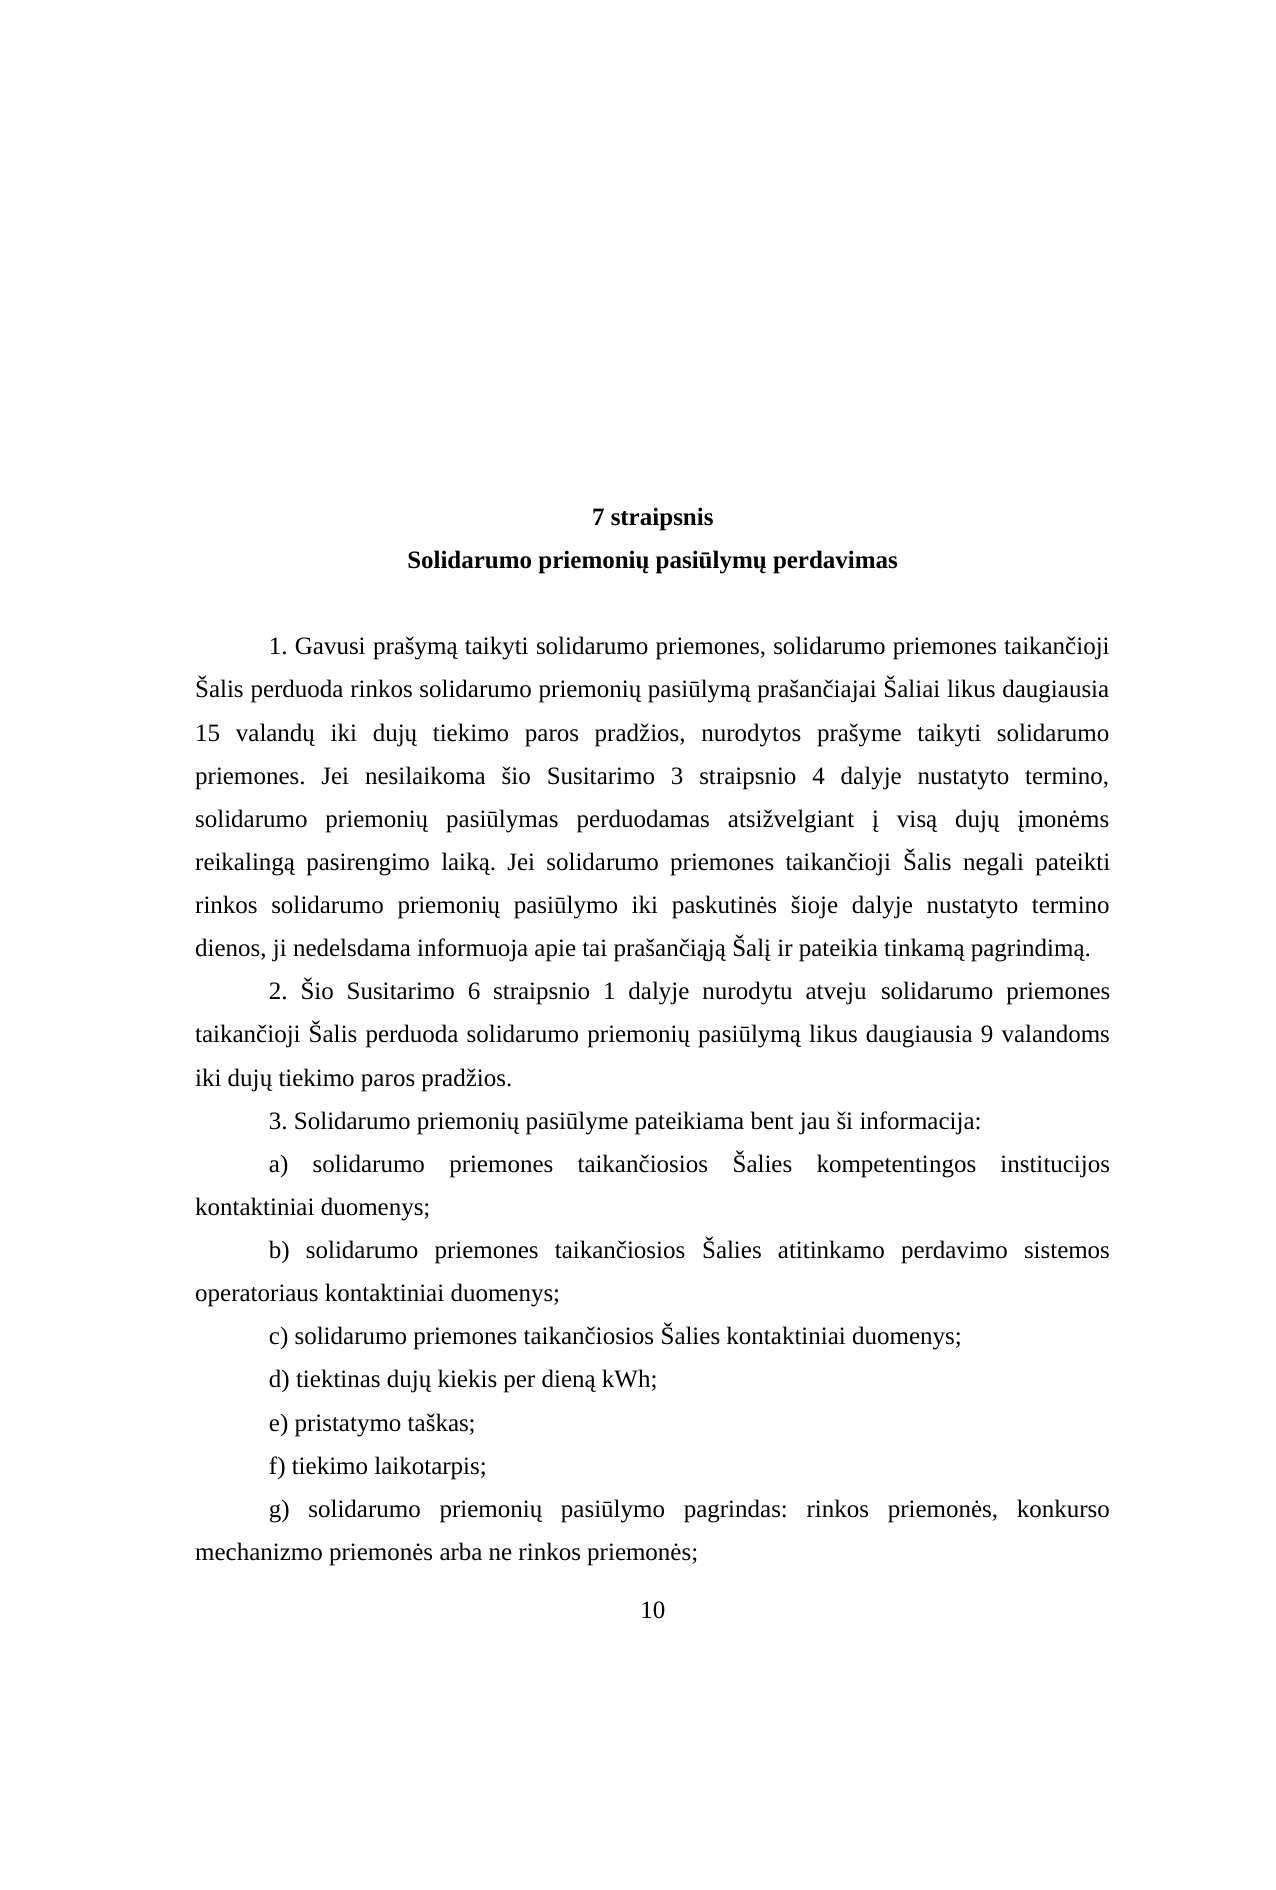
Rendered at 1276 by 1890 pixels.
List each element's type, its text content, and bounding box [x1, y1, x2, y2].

text e) pristatymo taškas; [195, 1408, 1110, 1436]
text 2. Šio Susitarimo 6 straipsnio 1 dalyje nurodytu atveju solidarumo priemones taikančioji Šalis perduoda solidarumo priemonių pasiūlymą likus daugiausia 9 valandoms iki dujų tiekimo paros pradžios. [195, 976, 1110, 1091]
text 1. Gavusi prašymą taikyti solidarumo priemones, solidarumo priemones taikančioji Šalis perduoda rinkos solidarumo priemonių pasiūlymą prašančiajai Šaliai likus daugiausia 15 valandų iki dujų tiekimo paros pradžios, nurodytos prašyme taikyti solidarumo priemones. Jei nesilaikoma šio Susitarimo 3 straipsnio 4 dalyje nustatyto termino, solidarumo priemonių pasiūlymas perduodamas atsižvelgiant į visą dujų įmonėms reikalingą pasirengimo laiką. Jei solidarumo priemones taikančioji Šalis negali pateikti rinkos solidarumo priemonių pasiūlymo iki paskutinės šioje dalyje nustatyto termino dienos, ji nedelsdama informuoja apie tai prašančiąją Šalį ir pateikia tinkamą pagrindimą. [195, 631, 1110, 962]
text b) solidarumo priemones taikančiosios Šalies atitinkamo perdavimo sistemos operatoriaus kontaktiniai duomenys; [195, 1235, 1110, 1307]
text 3. Solidarumo priemonių pasiūlyme pateikiama bent jau ši informacija: [195, 1106, 1110, 1134]
text g) solidarumo priemonių pasiūlymo pagrindas: rinkos priemonės, konkurso mechanizmo priemonės arba ne rinkos priemonės; [195, 1494, 1110, 1566]
text Solidarumo priemonių pasiūlymų perdavimas [195, 545, 1110, 574]
text a) solidarumo priemones taikančiosios Šalies kompetentingos institucijos kontaktiniai duomenys; [195, 1149, 1110, 1221]
text f) tiekimo laikotarpis; [195, 1451, 1110, 1479]
text 7 straipsnis [195, 502, 1110, 531]
text c) solidarumo priemones taikančiosios Šalies kontaktiniai duomenys; [195, 1321, 1110, 1350]
text d) tiektinas dujų kiekis per dieną kWh; [195, 1364, 1110, 1393]
